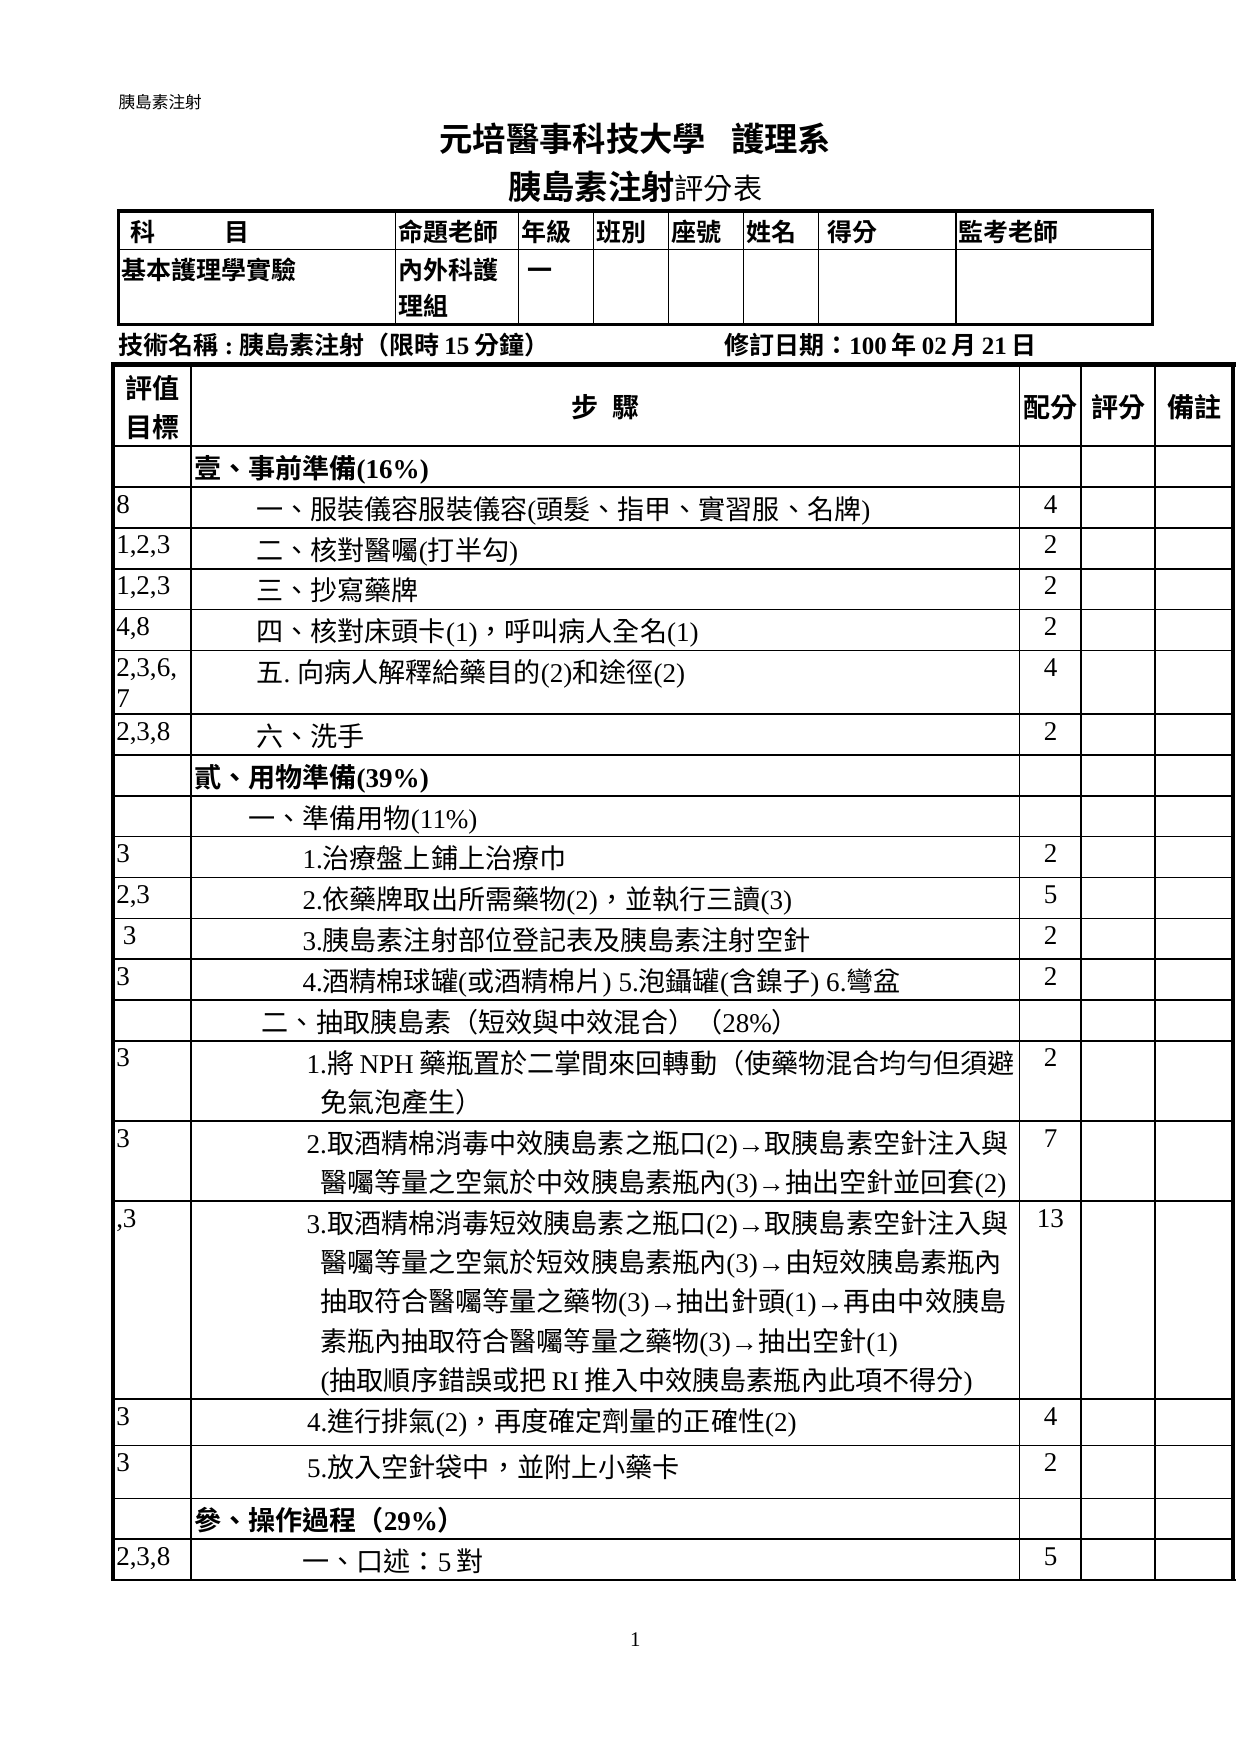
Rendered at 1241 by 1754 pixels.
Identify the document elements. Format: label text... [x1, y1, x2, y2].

table_cell 一、準備用物(11%) [192, 797, 1019, 836]
table_cell [115, 1499, 190, 1538]
table_cell 5 [1020, 1540, 1080, 1579]
table_cell 3 [115, 960, 190, 999]
table_cell [594, 250, 668, 323]
table_header 姓名 [744, 213, 818, 249]
table_cell 4 [1020, 1400, 1080, 1444]
table_cell 壹、事前準備(16%) [192, 447, 1019, 486]
table_cell 一、口述：5對 [192, 1540, 1019, 1579]
table_cell [1156, 1122, 1231, 1200]
table_cell [1156, 960, 1231, 999]
table_cell 2 [1020, 960, 1080, 999]
table_header 評分 [1082, 367, 1154, 445]
text 技術名稱 : 胰島素注射（限時15分鐘） 修訂日期：100年02月21日 [118, 326, 1152, 362]
table_cell [1156, 837, 1231, 877]
table_header 備註 [1156, 367, 1231, 445]
table_cell 四、核對床頭卡(1)，呼叫病人全名(1) [192, 610, 1019, 649]
table_cell [1020, 1499, 1080, 1538]
table_cell [1082, 1202, 1154, 1398]
table_cell 三、抄寫藥牌 [192, 570, 1019, 609]
table_cell 4.進行排氣(2)，再度確定劑量的正確性(2) [192, 1400, 1019, 1444]
table_cell 二、抽取胰島素（短效與中效混合）（28%） [192, 1001, 1019, 1040]
table_header 年級 [519, 213, 593, 249]
table_cell 2.取酒精棉消毒中效胰島素之瓶口(2)→取胰島素空針注入與醫囑等量之空氣於中效胰島素瓶內(3)→抽出空針並回套(2) [192, 1122, 1019, 1200]
table_cell 8 [115, 488, 190, 527]
table_cell 2 [1020, 570, 1080, 609]
table_cell [1156, 756, 1231, 795]
table_cell [1156, 1499, 1231, 1538]
table_cell [1082, 960, 1154, 999]
table_cell [1156, 1400, 1231, 1444]
table_cell [1082, 1540, 1154, 1579]
table_header 評值目標 [115, 367, 190, 445]
table_cell [1156, 797, 1231, 836]
table_header 班別 [594, 213, 668, 249]
table_cell [115, 797, 190, 836]
table_cell [1082, 837, 1154, 877]
table_header 步 驟 [192, 367, 1019, 445]
table_header 座號 [669, 213, 743, 249]
table_cell [1082, 797, 1154, 836]
table_cell 2,3,6,7 [115, 651, 190, 713]
table_cell 3 [115, 837, 190, 877]
table_cell [1156, 570, 1231, 609]
table_cell [1156, 447, 1231, 486]
table_cell [1082, 570, 1154, 609]
table_cell 1,2,3 [115, 570, 190, 609]
table_cell [1082, 1042, 1154, 1120]
table_cell 內外科護理組 [396, 250, 518, 323]
table_cell 3 [115, 1446, 190, 1497]
table_cell 一、服裝儀容服裝儀容(頭髮、指甲、實習服、名牌) [192, 488, 1019, 527]
table_cell [1156, 1202, 1231, 1398]
table_cell 2 [1020, 1446, 1080, 1497]
table_cell 1,2,3 [115, 529, 190, 568]
table_cell [1156, 488, 1231, 527]
table_cell 2,3,8 [115, 715, 190, 754]
table_cell [1156, 1540, 1231, 1579]
table_cell [1156, 1001, 1231, 1040]
table_cell 3 [115, 1122, 190, 1200]
table_cell [744, 250, 818, 323]
table_cell 3.取酒精棉消毒短效胰島素之瓶口(2)→取胰島素空針注入與醫囑等量之空氣於短效胰島素瓶內(3)→由短效胰島素瓶內抽取符合醫囑等量之藥物(3)→抽出針頭(1)→再由中效胰島素瓶內抽取符合醫囑等量之藥物(3)→抽出空針(1) (抽取順序錯誤或把RI推入中效胰島素瓶內此項不得分) [192, 1202, 1019, 1398]
table_cell [1082, 610, 1154, 649]
table_cell [1156, 919, 1231, 958]
table_cell 2 [1020, 837, 1080, 877]
table_cell [1082, 447, 1154, 486]
table_cell ,3 [115, 1202, 190, 1398]
table_cell [1082, 1001, 1154, 1040]
table_cell 3 [115, 1042, 190, 1120]
table_cell [1156, 878, 1231, 917]
table_cell 7 [1020, 1122, 1080, 1200]
table_cell [1156, 715, 1231, 754]
table_cell 六、洗手 [192, 715, 1019, 754]
table_cell 1.治療盤上鋪上治療巾 [192, 837, 1019, 877]
table_cell 4,8 [115, 610, 190, 649]
table_cell [1082, 756, 1154, 795]
table_cell 2,3 [115, 878, 190, 917]
table_cell [819, 250, 955, 323]
table_cell 3 [115, 919, 190, 958]
table_cell [1082, 715, 1154, 754]
table_cell [1020, 1001, 1080, 1040]
table_cell 2.依藥牌取出所需藥物(2)，並執行三讀(3) [192, 878, 1019, 917]
table_cell [1020, 756, 1080, 795]
table_cell 2 [1020, 529, 1080, 568]
table_cell 3.胰島素注射部位登記表及胰島素注射空針 [192, 919, 1019, 958]
text 元培醫事科技大學 護理系 [118, 113, 1152, 161]
table_cell 2 [1020, 1042, 1080, 1120]
table_cell 3 [115, 1400, 190, 1444]
table_cell [1020, 797, 1080, 836]
table_cell 2,3,8 [115, 1540, 190, 1579]
table_cell [1156, 651, 1231, 713]
table_cell [1082, 1122, 1154, 1200]
table_cell [957, 250, 1151, 323]
table_cell [1082, 529, 1154, 568]
table_cell 4.酒精棉球罐(或酒精棉片) 5.泡鑷罐(含鎳子) 6.彎盆 [192, 960, 1019, 999]
table_cell [1156, 1446, 1231, 1497]
table_cell [1082, 878, 1154, 917]
table_cell 5.放入空針袋中，並附上小藥卡 [192, 1446, 1019, 1497]
table_cell 4 [1020, 651, 1080, 713]
table_cell [115, 1001, 190, 1040]
table_cell [1082, 651, 1154, 713]
table_header 配分 [1020, 367, 1080, 445]
table_cell 5 [1020, 878, 1080, 917]
table_cell 基本護理學實驗 [120, 250, 395, 323]
table_cell [1156, 610, 1231, 649]
table_cell [1156, 529, 1231, 568]
table_cell 參、操作過程（29%） [192, 1499, 1019, 1538]
table_cell [1082, 1446, 1154, 1497]
table_cell 2 [1020, 919, 1080, 958]
table_header 科 目 [120, 213, 395, 249]
table_cell [1082, 1400, 1154, 1444]
table_cell 五. 向病人解釋給藥目的(2)和途徑(2) [192, 651, 1019, 713]
table_cell 4 [1020, 488, 1080, 527]
table_cell 2 [1020, 610, 1080, 649]
table_cell 貳、用物準備(39%) [192, 756, 1019, 795]
table_cell [669, 250, 743, 323]
table_cell 13 [1020, 1202, 1080, 1398]
table_cell [1020, 447, 1080, 486]
table_cell 2 [1020, 715, 1080, 754]
table_cell 1.將NPH藥瓶置於二掌間來回轉動（使藥物混合均勻但須避免氣泡產生） [192, 1042, 1019, 1120]
table_cell [1082, 1499, 1154, 1538]
table_header 命題老師 [396, 213, 518, 249]
table_header 得分 [819, 213, 955, 249]
table_cell 一 [519, 250, 593, 323]
table_header 監考老師 [957, 213, 1151, 249]
table_cell [1082, 919, 1154, 958]
table_cell [115, 447, 190, 486]
table_cell 二、核對醫囑(打半勾) [192, 529, 1019, 568]
table_cell [1082, 488, 1154, 527]
text 胰島素注射評分表 [118, 161, 1152, 209]
table_cell [115, 756, 190, 795]
table_cell [1156, 1042, 1231, 1120]
